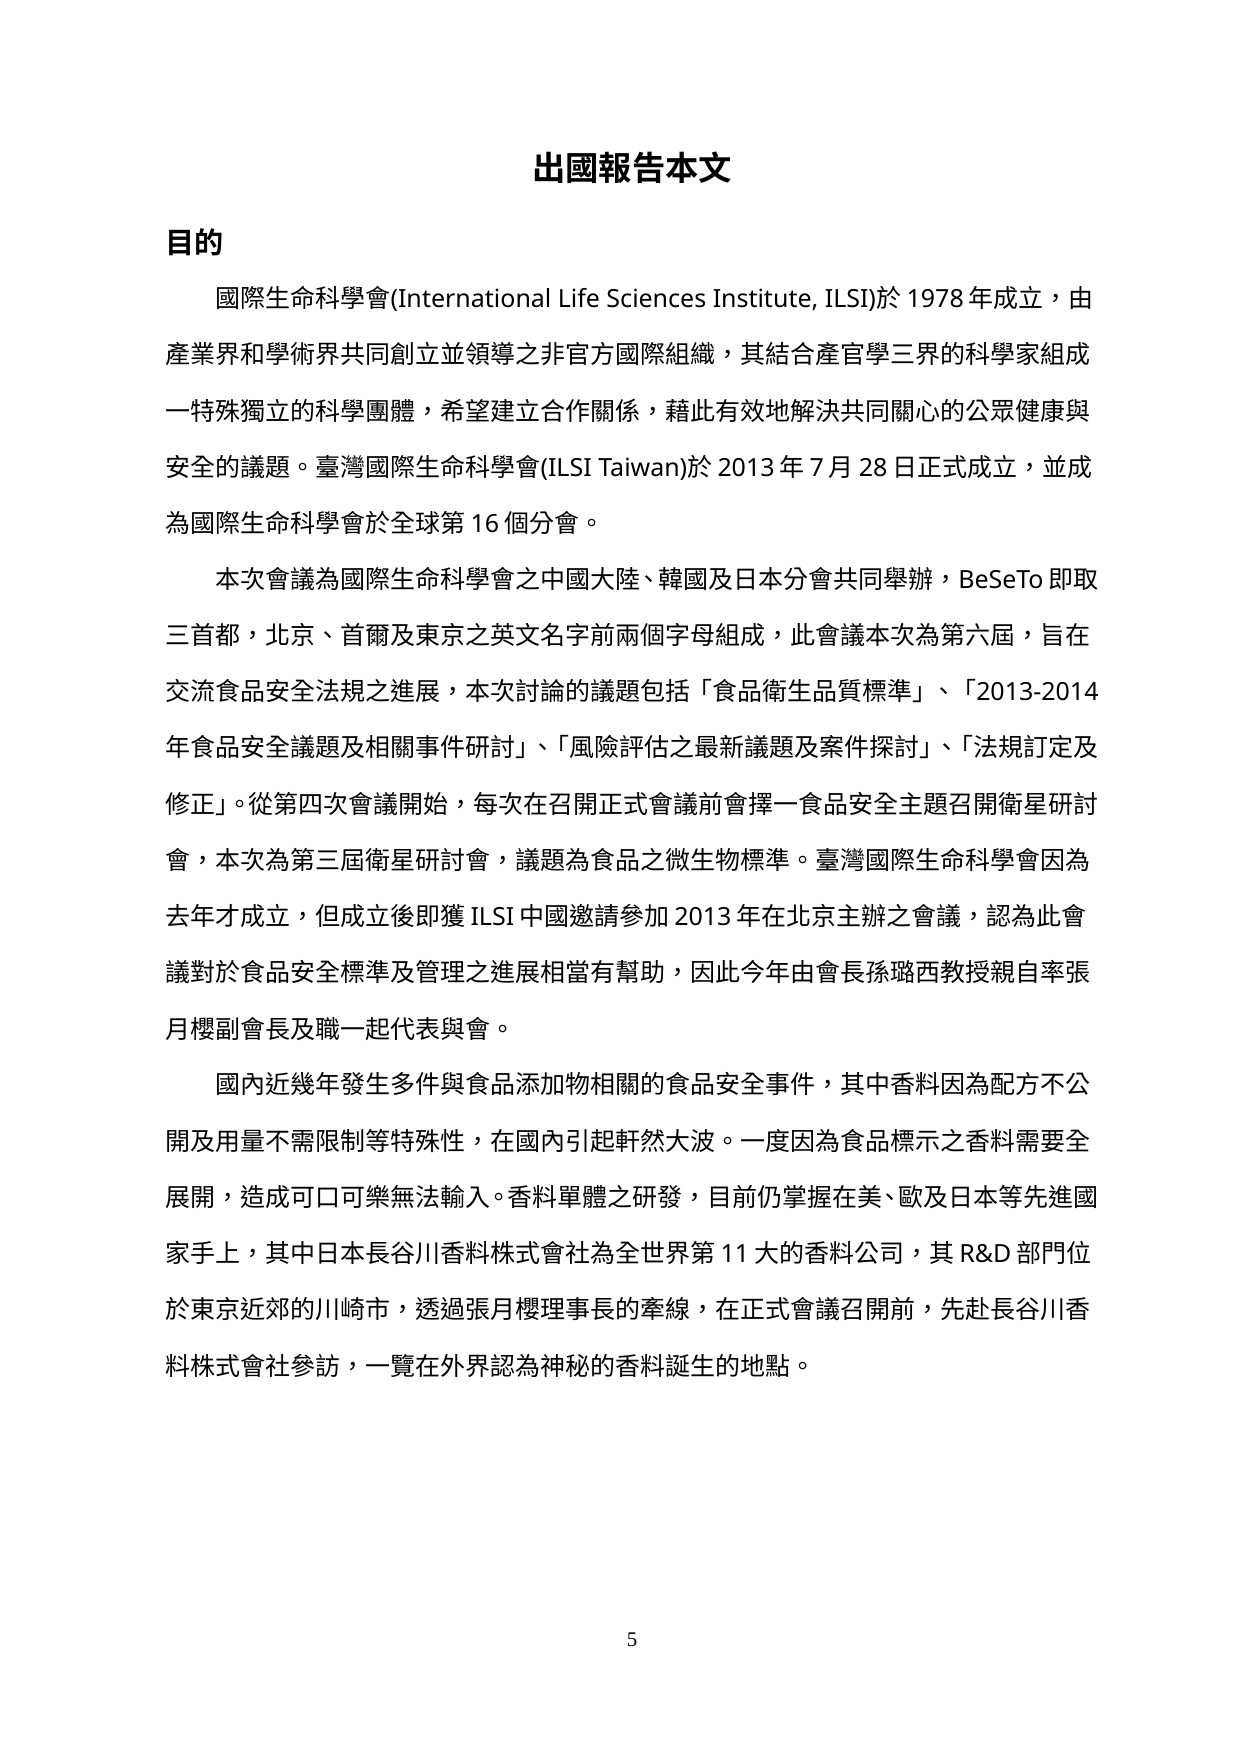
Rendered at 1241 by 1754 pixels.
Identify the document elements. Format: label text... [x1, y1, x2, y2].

text 國際生命科學會(International Life Sciences Institute, ILSI)於1978年成立，由產業界和學術界共同創立並領導之非官方國際組織，其結合產官學三界的科學家組成一特殊獨立的科學團體，希望建立合作關係，藉此有效地解決共同關心的公眾健康與安全的議題。臺灣國際生命科學會(ILSI Taiwan)於2013年7月28日正式成立，並成為國際生命科學會於全球第16個分會。 [165, 278, 1098, 540]
text 出國報告本文 [165, 128, 1098, 203]
text 國內近幾年發生多件與食品添加物相關的食品安全事件，其中香料因為配方不公開及用量不需限制等特殊性，在國內引起軒然大波。一度因為食品標示之香料需要全展開，造成可口可樂無法輸入。香料單體之研發，目前仍掌握在美、歐及日本等先進國家手上，其中日本長谷川香料株式會社為全世界第11大的香料公司，其R&D部門位於東京近郊的川崎市，透過張月櫻理事長的牽線，在正式會議召開前，先赴長谷川香料株式會社參訪，一覽在外界認為神秘的香料誕生的地點。 [165, 1064, 1098, 1383]
text 目的 [165, 203, 1098, 278]
text 本次會議為國際生命科學會之中國大陸、韓國及日本分會共同舉辦，BeSeTo即取三首都，北京、首爾及東京之英文名字前兩個字母組成，此會議本次為第六屆，旨在交流食品安全法規之進展，本次討論的議題包括「食品衛生品質標準」、「2013-2014年食品安全議題及相關事件研討」、「風險評估之最新議題及案件探討」、「法規訂定及修正」。從第四次會議開始，每次在召開正式會議前會擇一食品安全主題召開衛星研討會，本次為第三屆衛星研討會，議題為食品之微生物標準。臺灣國際生命科學會因為去年才成立，但成立後即獲ILSI中國邀請參加2013年在北京主辦之會議，認為此會議對於食品安全標準及管理之進展相當有幫助，因此今年由會長孫璐西教授親自率張月櫻副會長及職一起代表與會。 [165, 558, 1098, 1046]
